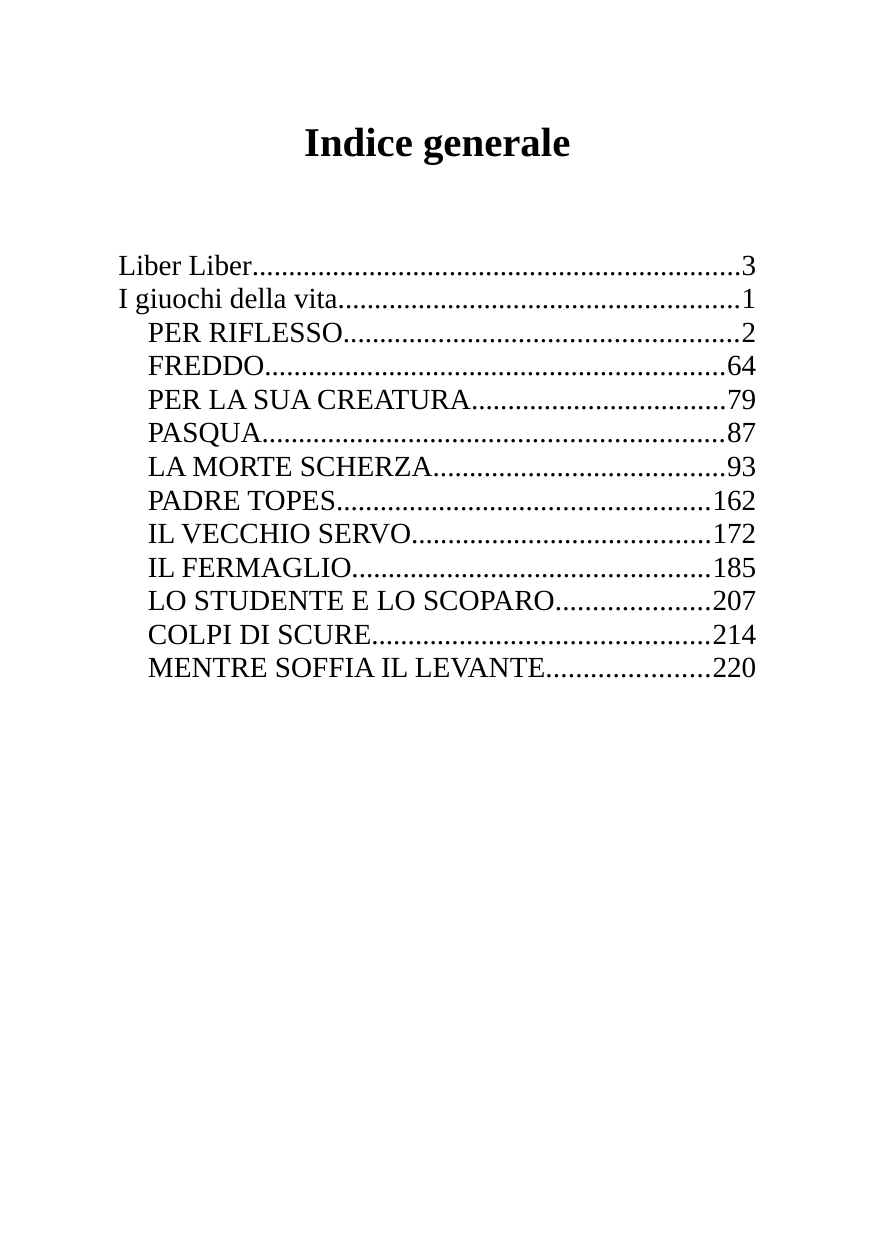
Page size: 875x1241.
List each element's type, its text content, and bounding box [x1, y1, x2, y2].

text IL VECCHIO SERVO 172 [148, 516, 756, 550]
text LA MORTE SCHERZA... 93 [148, 449, 756, 483]
text PER RIFLESSO 2 [148, 315, 756, 348]
text PADRE TOPES 162 [148, 483, 756, 516]
text PASQUA 87 [148, 416, 756, 449]
text MENTRE SOFFIA IL LEVANTE 220 [148, 650, 756, 684]
text LO STUDENTE E LO SCOPARO 207 [148, 583, 756, 617]
text Liber Liber 3 [118, 248, 756, 281]
text I giuochi della vita 1 [118, 281, 756, 315]
text IL FERMAGLIO 185 [148, 550, 756, 583]
text PER LA SUA CREATURA 79 [148, 382, 756, 416]
text FREDDO 64 [148, 348, 756, 382]
subtitle Indice generale [118, 118, 756, 165]
text COLPI DI SCURE 214 [148, 617, 756, 650]
